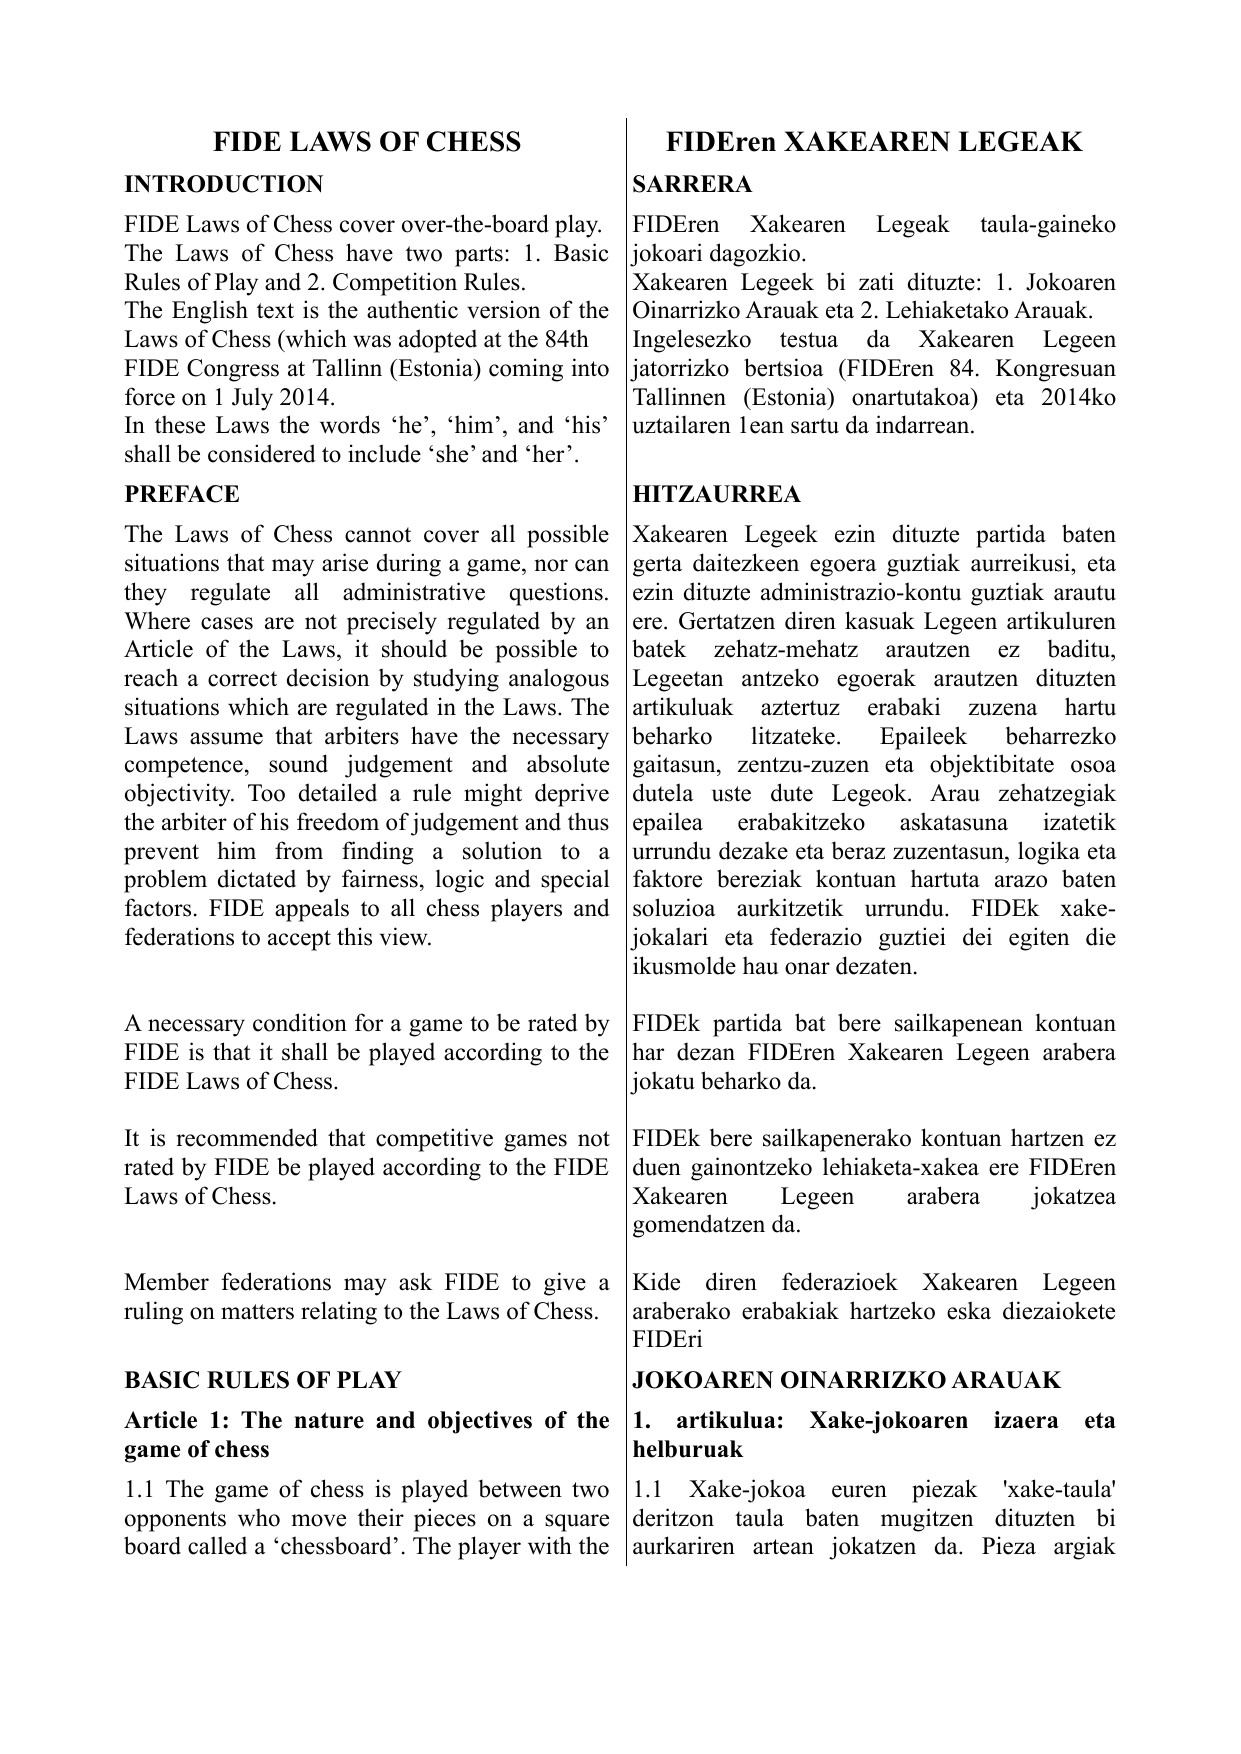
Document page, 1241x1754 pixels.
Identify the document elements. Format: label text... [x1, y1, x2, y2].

table_cell HITZAURREA [627, 474, 1122, 514]
table_cell FIDE Laws of Chess cover over-the-board play. The Laws of Chess have two parts: 1. Basic Rules of Play and 2. Competition Rules. The English text is the authentic version of the Laws of Chess (which was adopted at the 84th FIDE Congress at Tallinn (Estonia) coming into force on 1 July 2014. In these Laws the words ‘he’, ‘him’, and ‘his’ shall be considered to include ‘she’ and ‘her’. [118, 203, 616, 473]
table_cell [616, 203, 626, 473]
table_cell [616, 163, 626, 203]
table_cell [616, 474, 626, 514]
table_cell [616, 1399, 626, 1468]
table_cell 1. artikulua: Xake-jokoaren izaera eta helburuak [627, 1399, 1122, 1468]
table_cell [616, 1468, 626, 1566]
table_cell [616, 1359, 626, 1399]
table_cell 1.1 The game of chess is played between two opponents who move their pieces on a square board called a ‘chessboard’. The player with the [118, 1468, 616, 1566]
table_cell 1.1 Xake-jokoa euren piezak 'xake-taula' deritzon taula baten mugitzen dituzten bi aurkariren artean jokatzen da. Pieza argiak [627, 1468, 1122, 1566]
table_cell Article 1: The nature and objectives of the game of chess [118, 1399, 616, 1468]
table_header [616, 118, 626, 163]
table_cell BASIC RULES OF PLAY [118, 1359, 616, 1399]
table_cell SARRERA [627, 163, 1122, 203]
table_header FIDE LAWS OF CHESS [118, 118, 616, 163]
table_cell PREFACE [118, 474, 616, 514]
table_cell INTRODUCTION [118, 163, 616, 203]
table_cell The Laws of Chess cannot cover all possible situations that may arise during a game, nor can they regulate all administrative questions. Where cases are not precisely regulated by an Article of the Laws, it should be possible to reach a correct decision by studying analogous situations which are regulated in the Laws. The Laws assume that arbiters have the necessary competence, sound judgement and absolute objectivity. Too detailed a rule might deprive the arbiter of his freedom of judgement and thus prevent him from finding a solution to a problem dictated by fairness, logic and special factors. FIDE appeals to all chess players and federations to accept this view. A necessary condition for a game to be rated by FIDE is that it shall be played according to the FIDE Laws of Chess. It is recommended that competitive games not rated by FIDE be played according to the FIDE Laws of Chess. Member federations may ask FIDE to give a ruling on matters relating to the Laws of Chess. [118, 514, 616, 1359]
table_cell FIDEren Xakearen Legeak taula-gaineko jokoari dagozkio. Xakearen Legeek bi zati dituzte: 1. Jokoaren Oinarrizko Arauak eta 2. Lehiaketako Arauak. Ingelesezko testua da Xakearen Legeen jatorrizko bertsioa (FIDEren 84. Kongresuan Tallinnen (Estonia) onartutakoa) eta 2014ko uztailaren 1ean sartu da indarrean. [627, 203, 1122, 473]
table_cell JOKOAREN OINARRIZKO ARAUAK [627, 1359, 1122, 1399]
table_cell [616, 514, 626, 1359]
table_cell Xakearen Legeek ezin dituzte partida baten gerta daitezkeen egoera guztiak aurreikusi, eta ezin dituzte administrazio-kontu guztiak arautu ere. Gertatzen diren kasuak Legeen artikuluren batek zehatz-mehatz arautzen ez baditu, Legeetan antzeko egoerak arautzen dituzten artikuluak aztertuz erabaki zuzena hartu beharko litzateke. Epaileek beharrezko gaitasun, zentzu-zuzen eta objektibitate osoa dutela uste dute Legeok. Arau zehatzegiak epailea erabakitzeko askatasuna izatetik urrundu dezake eta beraz zuzentasun, logika eta faktore bereziak kontuan hartuta arazo baten soluzioa aurkitzetik urrundu. FIDEk xake-jokalari eta federazio guztiei dei egiten die ikusmolde hau onar dezaten. FIDEk partida bat bere sailkapenean kontuan har dezan FIDEren Xakearen Legeen arabera jokatu beharko da. FIDEk bere sailkapenerako kontuan hartzen ez duen gainontzeko lehiaketa-xakea ere FIDEren Xakearen Legeen arabera jokatzea gomendatzen da. Kide diren federazioek Xakearen Legeen araberako erabakiak hartzeko eska diezaiokete FIDEri [627, 514, 1122, 1359]
table_header FIDEren XAKEAREN LEGEAK [627, 118, 1122, 163]
